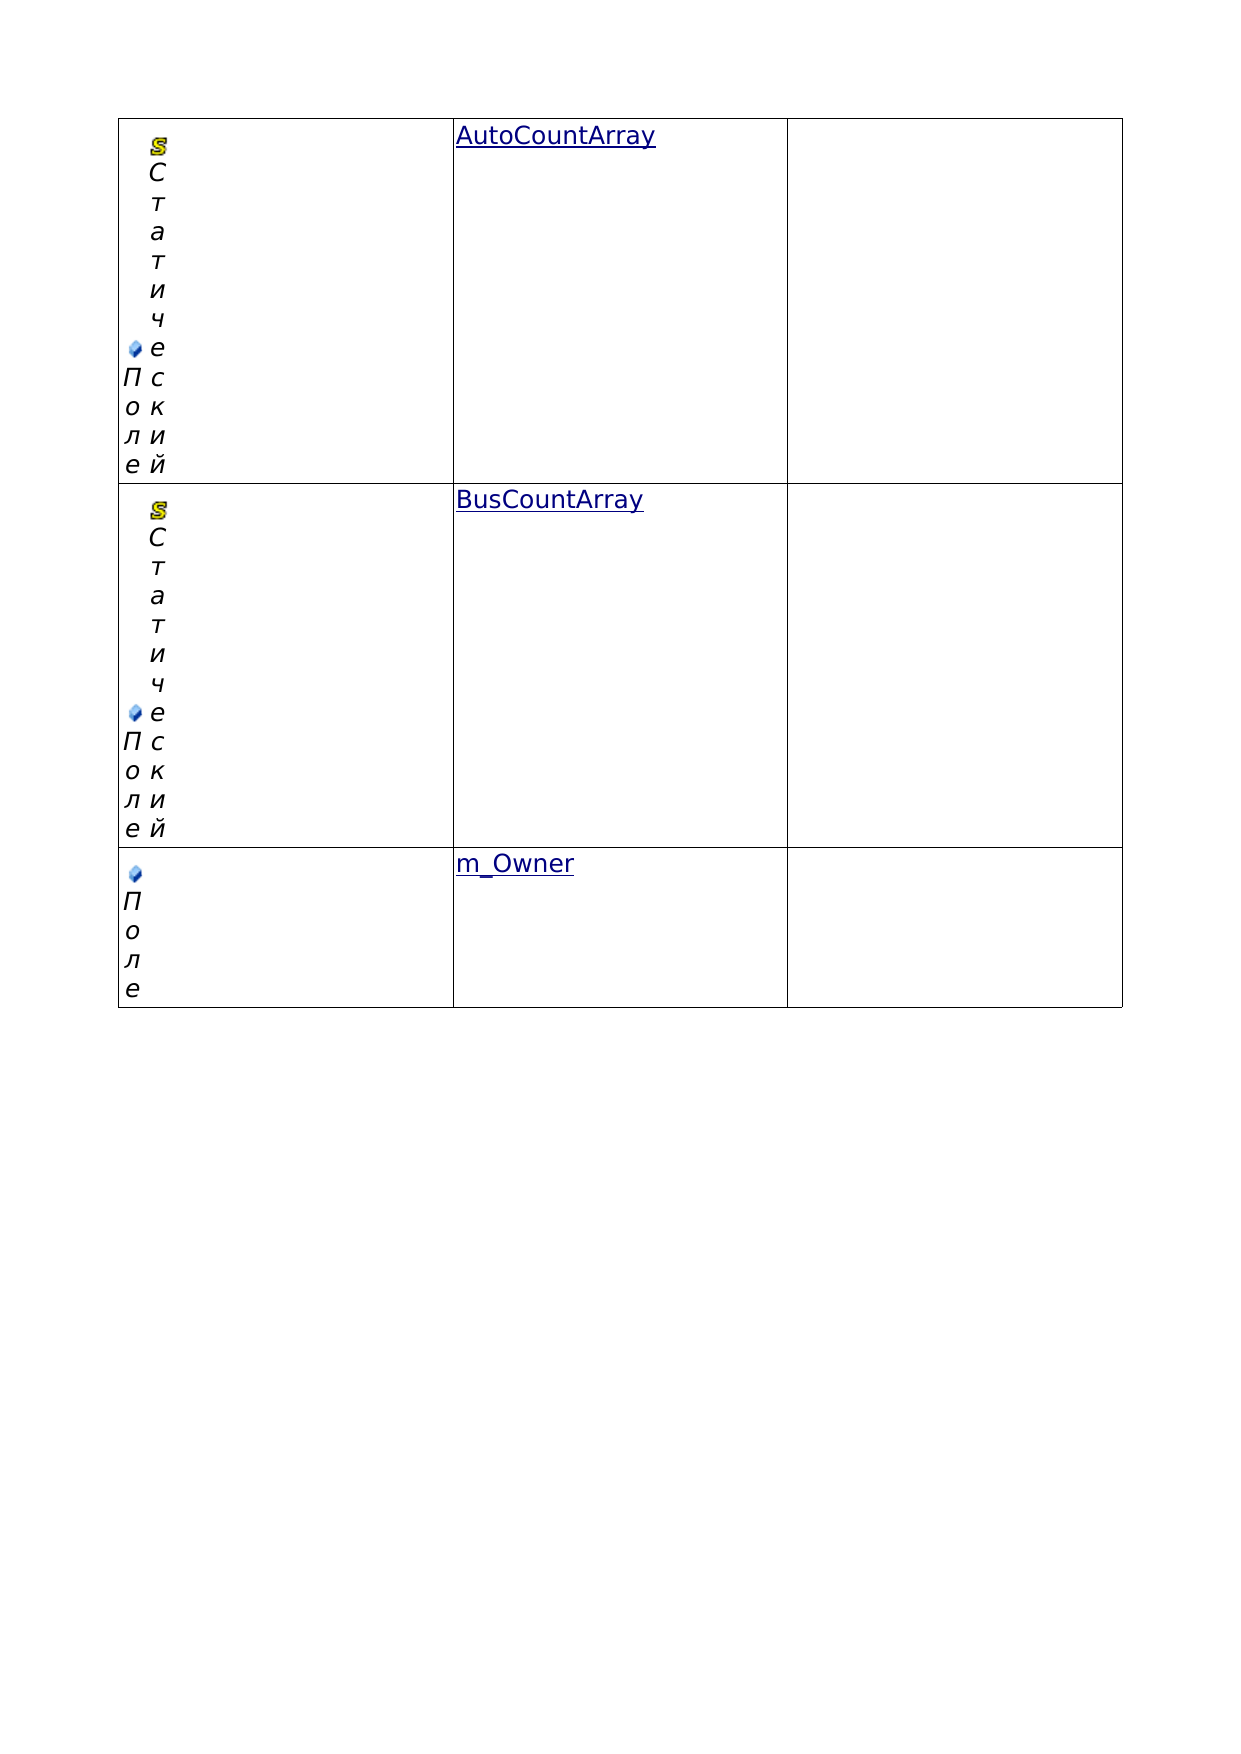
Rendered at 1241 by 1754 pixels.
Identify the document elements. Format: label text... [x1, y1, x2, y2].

table_cell AutoCountArray [454, 119, 787, 482]
table_cell BusCountArray [454, 484, 787, 847]
picture [146, 497, 172, 523]
table_cell [788, 119, 1122, 482]
table_cell [788, 484, 1122, 847]
table_cell [119, 484, 453, 847]
picture [121, 862, 147, 888]
picture [146, 133, 172, 159]
picture [121, 702, 146, 727]
table_cell [788, 848, 1122, 1007]
table_cell m_Owner [454, 848, 787, 1007]
table_cell [119, 848, 453, 1007]
picture [121, 337, 146, 363]
table_cell [119, 119, 453, 482]
